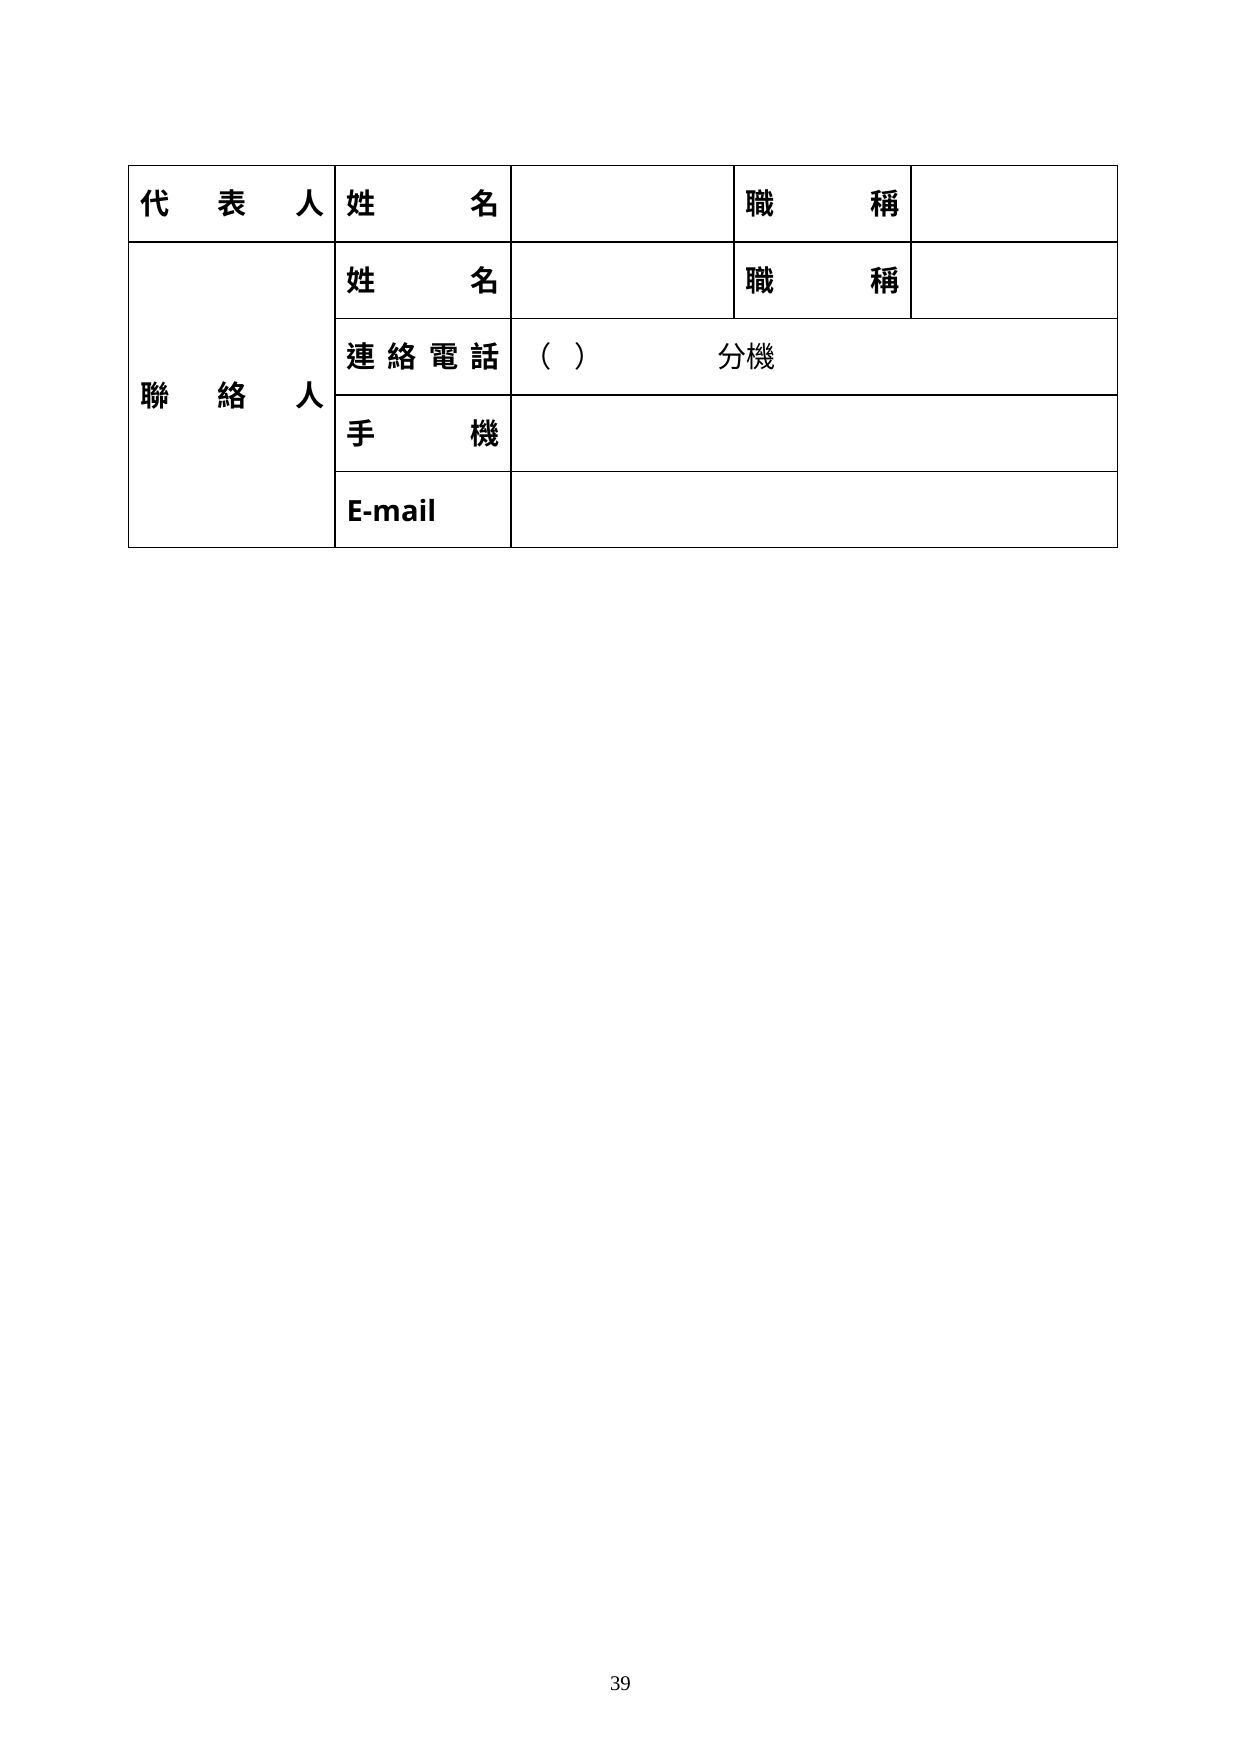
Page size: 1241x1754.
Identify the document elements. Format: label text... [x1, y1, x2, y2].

table_cell [512, 472, 1117, 547]
table_cell E-mail [336, 472, 510, 547]
table_cell [512, 243, 733, 318]
table_cell 姓名 [336, 166, 510, 241]
table_cell 聯絡人 [129, 243, 334, 547]
table_cell 代表人 [129, 166, 334, 241]
table_cell （ ） 分機 [512, 319, 1117, 394]
table_cell [912, 243, 1117, 318]
table_cell [512, 396, 1117, 471]
table_cell 職稱 [735, 166, 910, 241]
table_cell 手機 [336, 396, 510, 471]
table_cell 職稱 [735, 243, 910, 318]
table_cell [512, 166, 733, 241]
table_cell [912, 166, 1117, 241]
table_cell 姓名 [336, 243, 510, 318]
table_cell 連絡電話 [336, 319, 510, 394]
